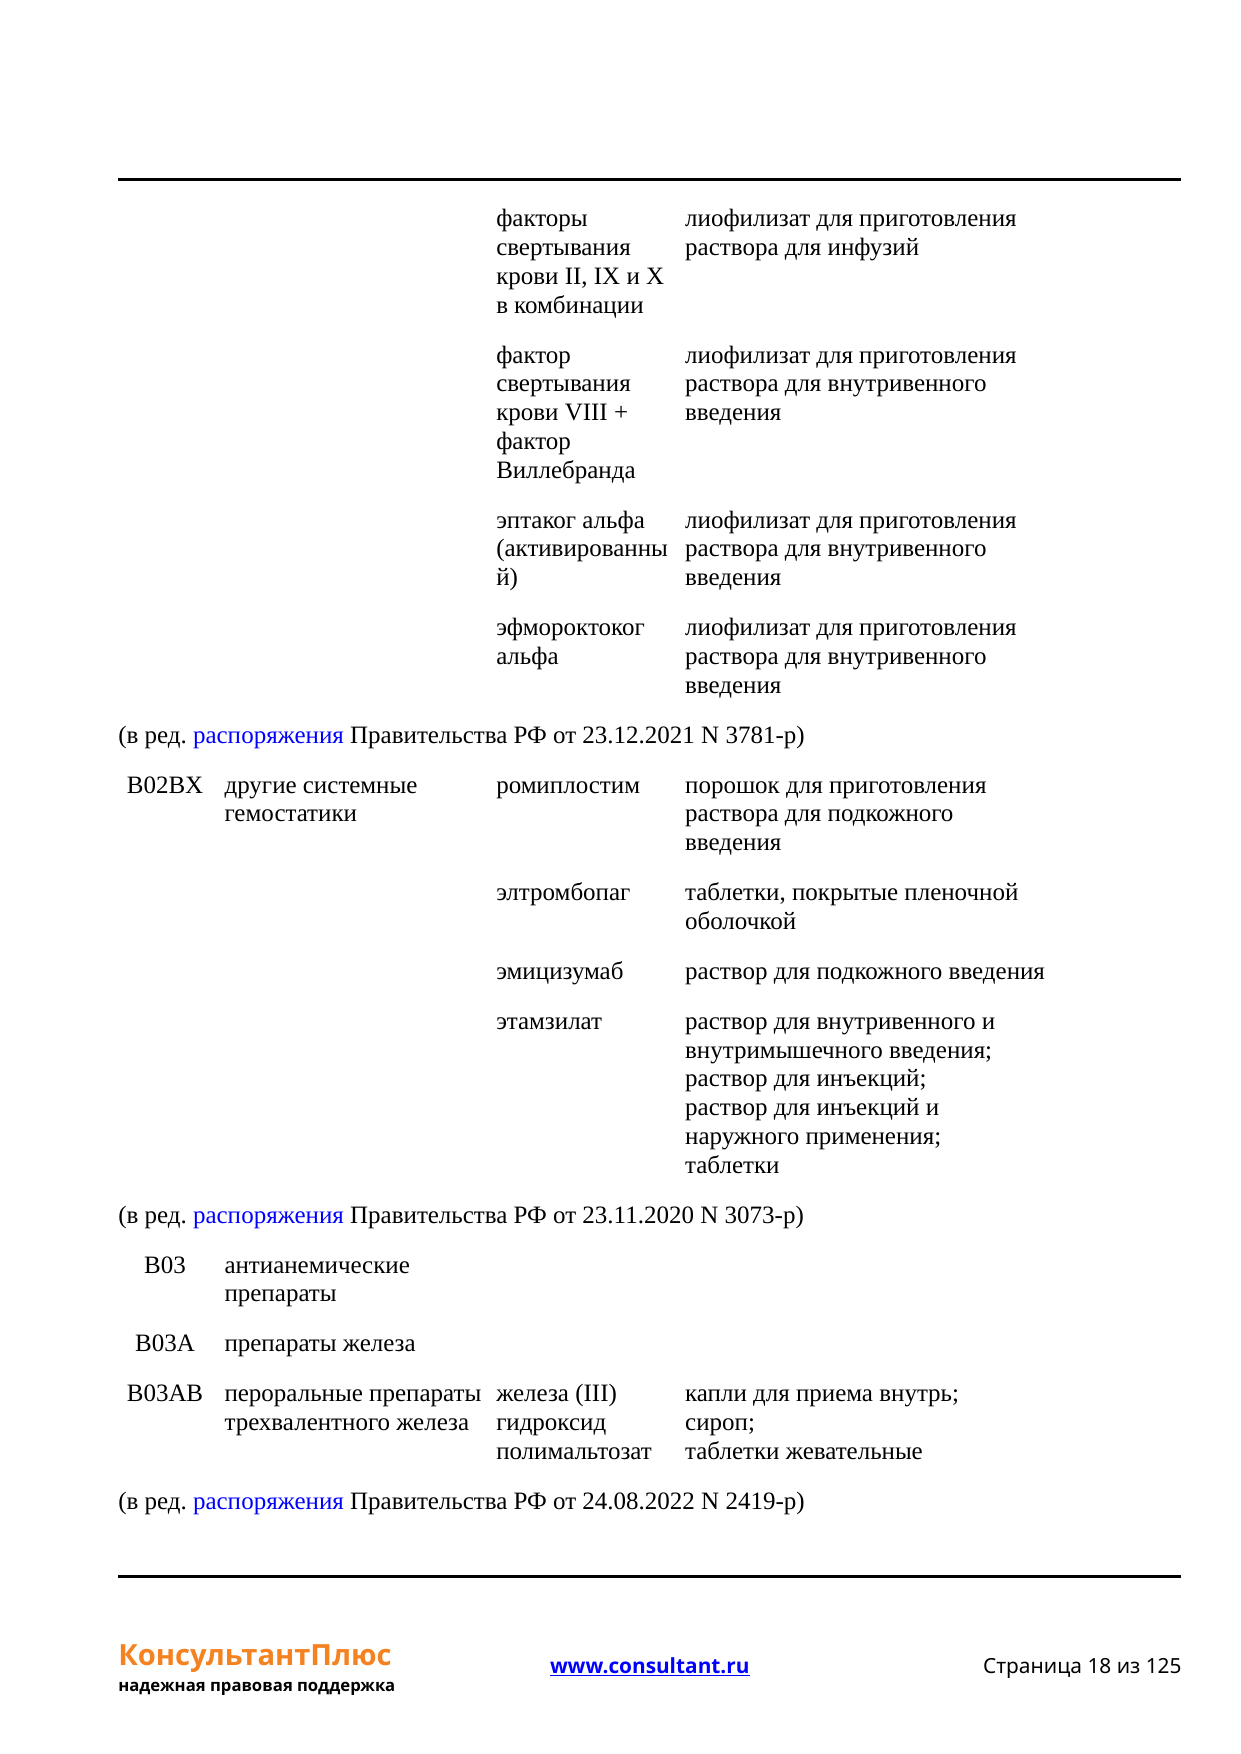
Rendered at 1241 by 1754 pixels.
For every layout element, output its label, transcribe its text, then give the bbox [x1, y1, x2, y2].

table_cell [112, 494, 218, 602]
table_cell [218, 329, 489, 494]
table_cell (в ред. распоряжения Правительства РФ от 23.12.2021 N 3781-р) [112, 709, 1056, 759]
table_cell таблетки, покрытые пленочной оболочкой [679, 867, 1056, 945]
table_cell B03AB [112, 1368, 218, 1475]
table_cell [679, 1239, 1056, 1318]
table_cell антианемические препараты [218, 1239, 489, 1318]
table_cell лиофилизат для приготовления раствора для внутривенного введения [679, 329, 1056, 494]
table_cell эмицизумаб [490, 945, 678, 995]
table_cell лиофилизат для приготовления раствора для внутривенного введения [679, 602, 1056, 709]
table_cell пероральные препараты трехвалентного железа [218, 1368, 489, 1475]
table_cell [490, 1239, 678, 1318]
table_cell эптаког альфа (активированный) [490, 494, 678, 602]
table_cell [218, 494, 489, 602]
table_cell [112, 193, 218, 329]
table_cell раствор для подкожного введения [679, 945, 1056, 995]
table_cell (в ред. распоряжения Правительства РФ от 23.11.2020 N 3073-р) [112, 1189, 1056, 1239]
table_cell эфмороктоког альфа [490, 602, 678, 709]
table_cell лиофилизат для приготовления раствора для внутривенного введения [679, 494, 1056, 602]
table_cell препараты железа [218, 1318, 489, 1368]
table_cell фактор свертывания крови VIII + фактор Виллебранда [490, 329, 678, 494]
table_cell этамзилат [490, 995, 678, 1189]
table_cell лиофилизат для приготовления раствора для инфузий [679, 193, 1056, 329]
table_cell [218, 193, 489, 329]
table_cell B02BX [112, 759, 218, 1189]
table_cell [218, 602, 489, 709]
table_cell [112, 602, 218, 709]
table_cell ромиплостим [490, 759, 678, 867]
table_cell (в ред. распоряжения Правительства РФ от 24.08.2022 N 2419-р) [112, 1475, 1056, 1525]
table_cell факторы свертывания крови II, IX и X в комбинации [490, 193, 678, 329]
table_cell [679, 1318, 1056, 1368]
table_cell [490, 1318, 678, 1368]
table_cell раствор для внутривенного и внутримышечного введения; раствор для инъекций; раствор для инъекций и наружного применения; таблетки [679, 995, 1056, 1189]
table_cell элтромбопаг [490, 867, 678, 945]
table_cell [112, 329, 218, 494]
table_cell порошок для приготовления раствора для подкожного введения [679, 759, 1056, 867]
table_cell другие системные гемостатики [218, 759, 489, 1189]
table_cell железа (III) гидроксид полимальтозат [490, 1368, 678, 1475]
table_cell B03 [112, 1239, 218, 1318]
table_cell B03A [112, 1318, 218, 1368]
table_cell капли для приема внутрь; сироп; таблетки жевательные [679, 1368, 1056, 1475]
